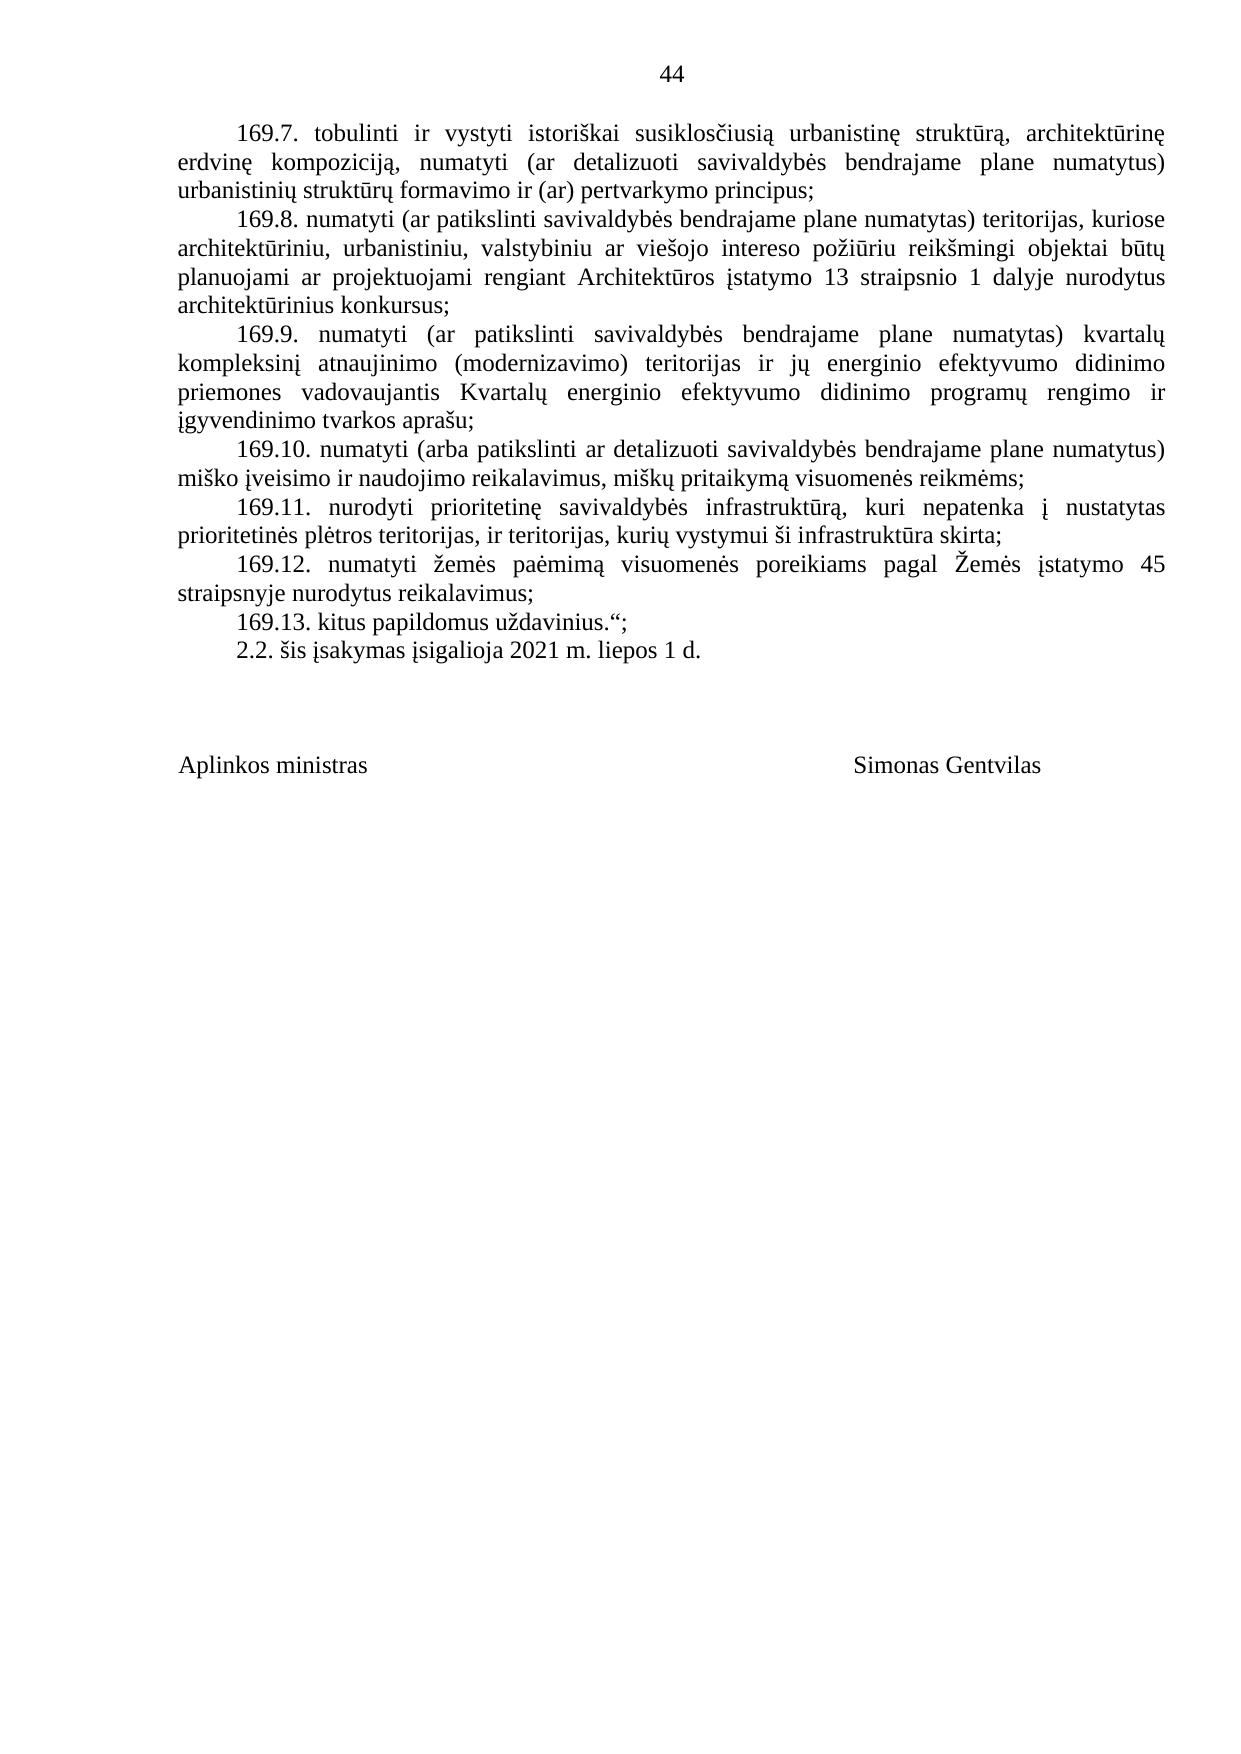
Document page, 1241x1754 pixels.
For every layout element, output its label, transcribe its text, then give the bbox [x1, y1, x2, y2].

text 169.8. numatyti (ar patikslinti savivaldybės bendrajame plane numatytas) teritorijas, kuriose architektūriniu, urbanistiniu, valstybiniu ar viešojo intereso požiūriu reikšmingi objektai būtų planuojami ar projektuojami rengiant Architektūros įstatymo 13 straipsnio 1 dalyje nurodytus architektūrinius konkursus; [177, 204, 1166, 319]
text 2.2. šis įsakymas įsigalioja 2021 m. liepos 1 d. [177, 636, 1166, 664]
text 169.7. tobulinti ir vystyti istoriškai susiklosčiusią urbanistinę struktūrą, architektūrinę erdvinę kompoziciją, numatyti (ar detalizuoti savivaldybės bendrajame plane numatytus) urbanistinių struktūrų formavimo ir (ar) pertvarkymo principus; [177, 118, 1166, 204]
text 169.9. numatyti (ar patikslinti savivaldybės bendrajame plane numatytas) kvartalų kompleksinį atnaujinimo (modernizavimo) teritorijas ir jų energinio efektyvumo didinimo priemones vadovaujantis Kvartalų energinio efektyvumo didinimo programų rengimo ir įgyvendinimo tvarkos aprašu; [177, 319, 1166, 434]
text 169.10. numatyti (arba patikslinti ar detalizuoti savivaldybės bendrajame plane numatytus) miško įveisimo ir naudojimo reikalavimus, miškų pritaikymą visuomenės reikmėms; [177, 434, 1166, 492]
text 169.13. kitus papildomus uždavinius.“; [177, 607, 1166, 636]
text 169.11. nurodyti prioritetinę savivaldybės infrastruktūrą, kuri nepatenka į nustatytas prioritetinės plėtros teritorijas, ir teritorijas, kurių vystymui ši infrastruktūra skirta; [177, 492, 1166, 549]
text 169.12. numatyti žemės paėmimą visuomenės poreikiams pagal Žemės įstatymo 45 straipsnyje nurodytus reikalavimus; [177, 549, 1166, 607]
text Aplinkos ministras Simonas Gentvilas [178, 751, 1163, 779]
